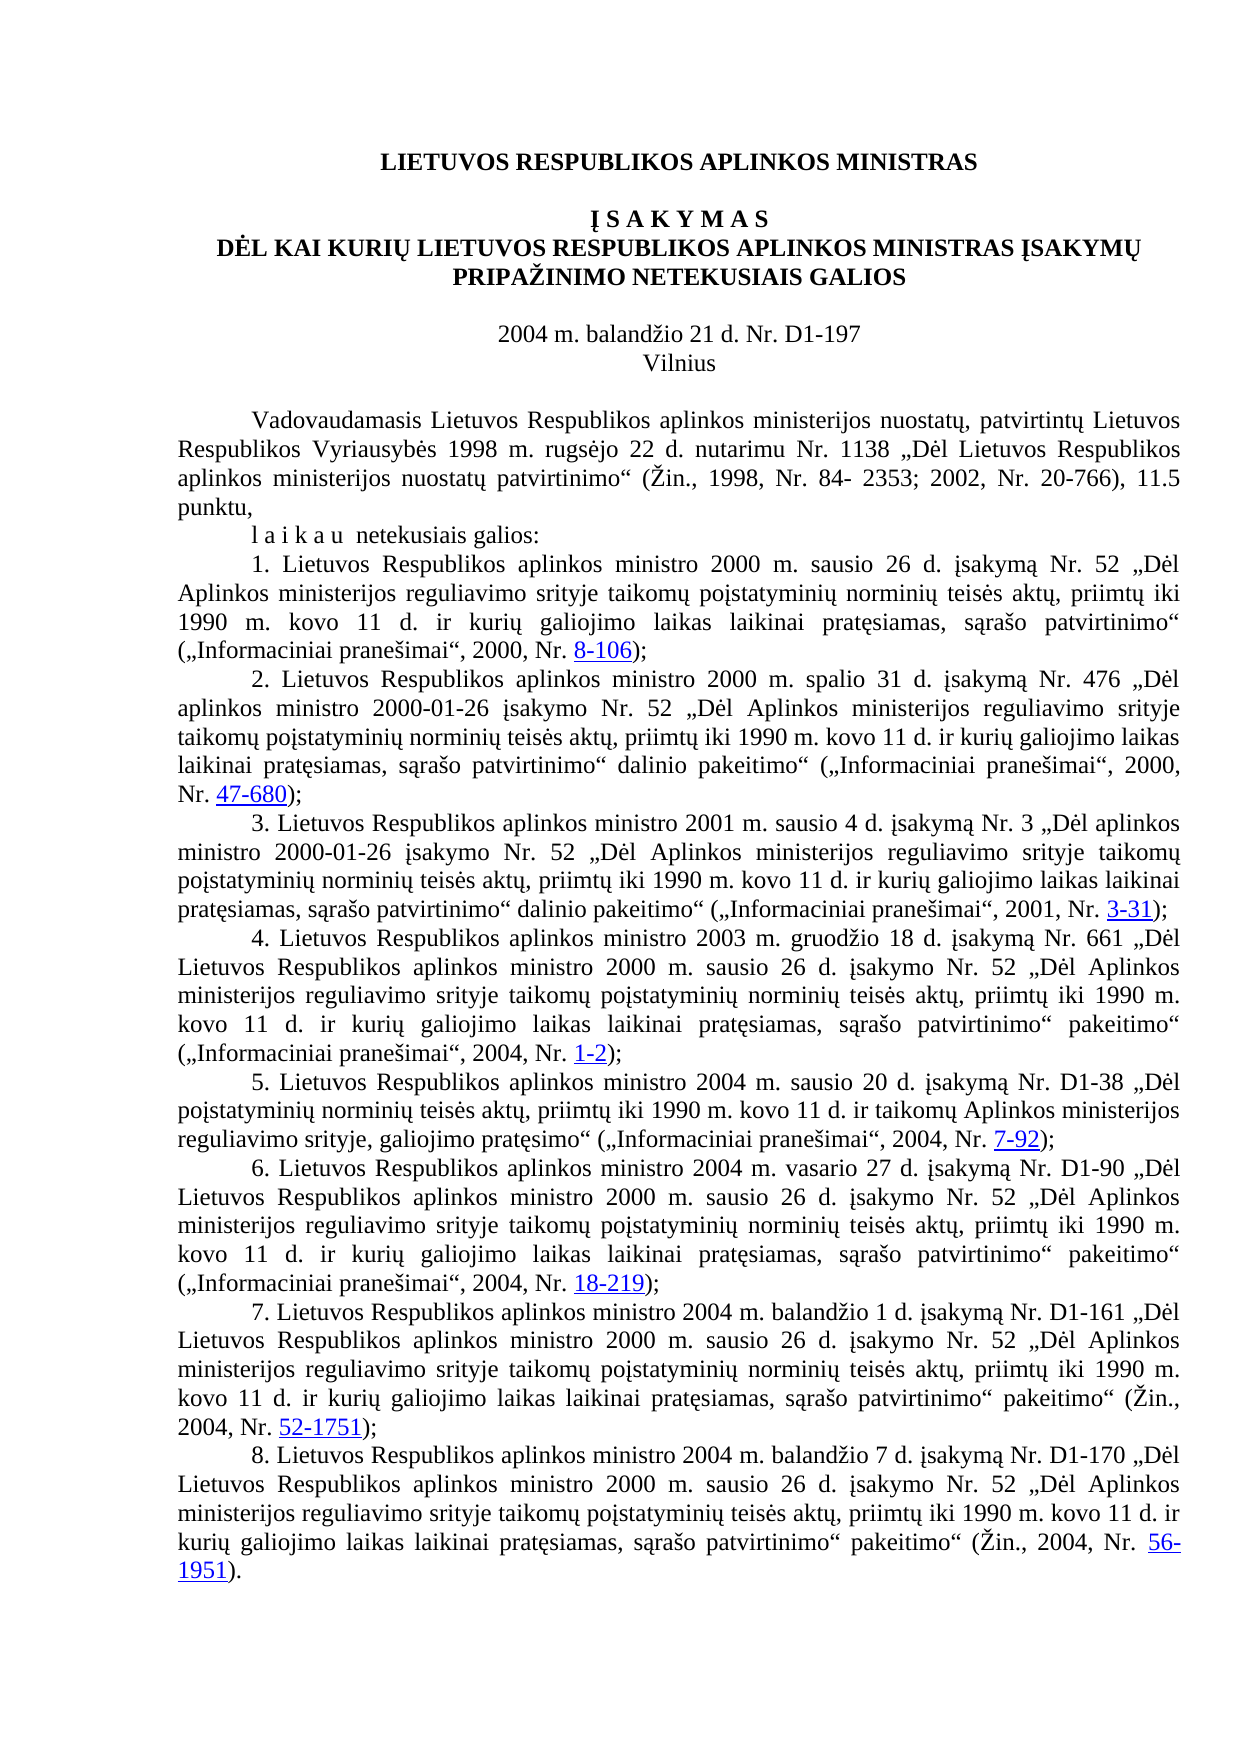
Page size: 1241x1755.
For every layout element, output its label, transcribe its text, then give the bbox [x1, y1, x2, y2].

text DĖL KAI KURIŲ LIETUVOS RESPUBLIKOS APLINKOS MINISTRAS ĮSAKYMŲ PRIPAŽINIMO NETEKUSIAIS GALIOS [177, 233, 1181, 291]
text 5. Lietuvos Respublikos aplinkos ministro 2004 m. sausio 20 d. įsakymą Nr. D1-38 „Dėl poįstatyminių norminių teisės aktų, priimtų iki 1990 m. kovo 11 d. ir taikomų Aplinkos ministerijos reguliavimo srityje, galiojimo pratęsimo“ („Informaciniai pranešimai“, 2004, Nr. 7-92); [177, 1067, 1181, 1153]
text 7. Lietuvos Respublikos aplinkos ministro 2004 m. balandžio 1 d. įsakymą Nr. D1-161 „Dėl Lietuvos Respublikos aplinkos ministro 2000 m. sausio 26 d. įsakymo Nr. 52 „Dėl Aplinkos ministerijos reguliavimo srityje taikomų poįstatyminių norminių teisės aktų, priimtų iki 1990 m. kovo 11 d. ir kurių galiojimo laikas laikinai pratęsiamas, sąrašo patvirtinimo“ pakeitimo“ (Žin., 2004, Nr. 52-1751); [177, 1297, 1181, 1441]
text laikau netekusiais galios: [177, 521, 1181, 549]
text 1. Lietuvos Respublikos aplinkos ministro 2000 m. sausio 26 d. įsakymą Nr. 52 „Dėl Aplinkos ministerijos reguliavimo srityje taikomų poįstatyminių norminių teisės aktų, priimtų iki 1990 m. kovo 11 d. ir kurių galiojimo laikas laikinai pratęsiamas, sąrašo patvirtinimo“ („Informaciniai pranešimai“, 2000, Nr. 8-106); [177, 549, 1181, 664]
text Vadovaudamasis Lietuvos Respublikos aplinkos ministerijos nuostatų, patvirtintų Lietuvos Respublikos Vyriausybės 1998 m. rugsėjo 22 d. nutarimu Nr. 1138 „Dėl Lietuvos Respublikos aplinkos ministerijos nuostatų patvirtinimo“ (Žin., 1998, Nr. 84- 2353; 2002, Nr. 20-766), 11.5 punktu, [177, 406, 1181, 521]
text 3. Lietuvos Respublikos aplinkos ministro 2001 m. sausio 4 d. įsakymą Nr. 3 „Dėl aplinkos ministro 2000-01-26 įsakymo Nr. 52 „Dėl Aplinkos ministerijos reguliavimo srityje taikomų poįstatyminių norminių teisės aktų, priimtų iki 1990 m. kovo 11 d. ir kurių galiojimo laikas laikinai pratęsiamas, sąrašo patvirtinimo“ dalinio pakeitimo“ („Informaciniai pranešimai“, 2001, Nr. 3-31); [177, 808, 1181, 923]
text 6. Lietuvos Respublikos aplinkos ministro 2004 m. vasario 27 d. įsakymą Nr. D1-90 „Dėl Lietuvos Respublikos aplinkos ministro 2000 m. sausio 26 d. įsakymo Nr. 52 „Dėl Aplinkos ministerijos reguliavimo srityje taikomų poįstatyminių norminių teisės aktų, priimtų iki 1990 m. kovo 11 d. ir kurių galiojimo laikas laikinai pratęsiamas, sąrašo patvirtinimo“ pakeitimo“ („Informaciniai pranešimai“, 2004, Nr. 18-219); [177, 1153, 1181, 1297]
text 4. Lietuvos Respublikos aplinkos ministro 2003 m. gruodžio 18 d. įsakymą Nr. 661 „Dėl Lietuvos Respublikos aplinkos ministro 2000 m. sausio 26 d. įsakymo Nr. 52 „Dėl Aplinkos ministerijos reguliavimo srityje taikomų poįstatyminių norminių teisės aktų, priimtų iki 1990 m. kovo 11 d. ir kurių galiojimo laikas laikinai pratęsiamas, sąrašo patvirtinimo“ pakeitimo“ („Informaciniai pranešimai“, 2004, Nr. 1-2); [177, 923, 1181, 1067]
text Vilnius [177, 348, 1181, 377]
text 2. Lietuvos Respublikos aplinkos ministro 2000 m. spalio 31 d. įsakymą Nr. 476 „Dėl aplinkos ministro 2000-01-26 įsakymo Nr. 52 „Dėl Aplinkos ministerijos reguliavimo srityje taikomų poįstatyminių norminių teisės aktų, priimtų iki 1990 m. kovo 11 d. ir kurių galiojimo laikas laikinai pratęsiamas, sąrašo patvirtinimo“ dalinio pakeitimo“ („Informaciniai pranešimai“, 2000, Nr. 47-680); [177, 664, 1181, 808]
text 2004 m. balandžio 21 d. Nr. D1-197 [177, 319, 1181, 348]
text 8. Lietuvos Respublikos aplinkos ministro 2004 m. balandžio 7 d. įsakymą Nr. D1-170 „Dėl Lietuvos Respublikos aplinkos ministro 2000 m. sausio 26 d. įsakymo Nr. 52 „Dėl Aplinkos ministerijos reguliavimo srityje taikomų poįstatyminių teisės aktų, priimtų iki 1990 m. kovo 11 d. ir kurių galiojimo laikas laikinai pratęsiamas, sąrašo patvirtinimo“ pakeitimo“ (Žin., 2004, Nr. 56-1951). [177, 1441, 1181, 1584]
text LIETUVOS RESPUBLIKOS APLINKOS MINISTRAS [177, 147, 1181, 176]
text Į S A K Y M A S [177, 204, 1181, 233]
